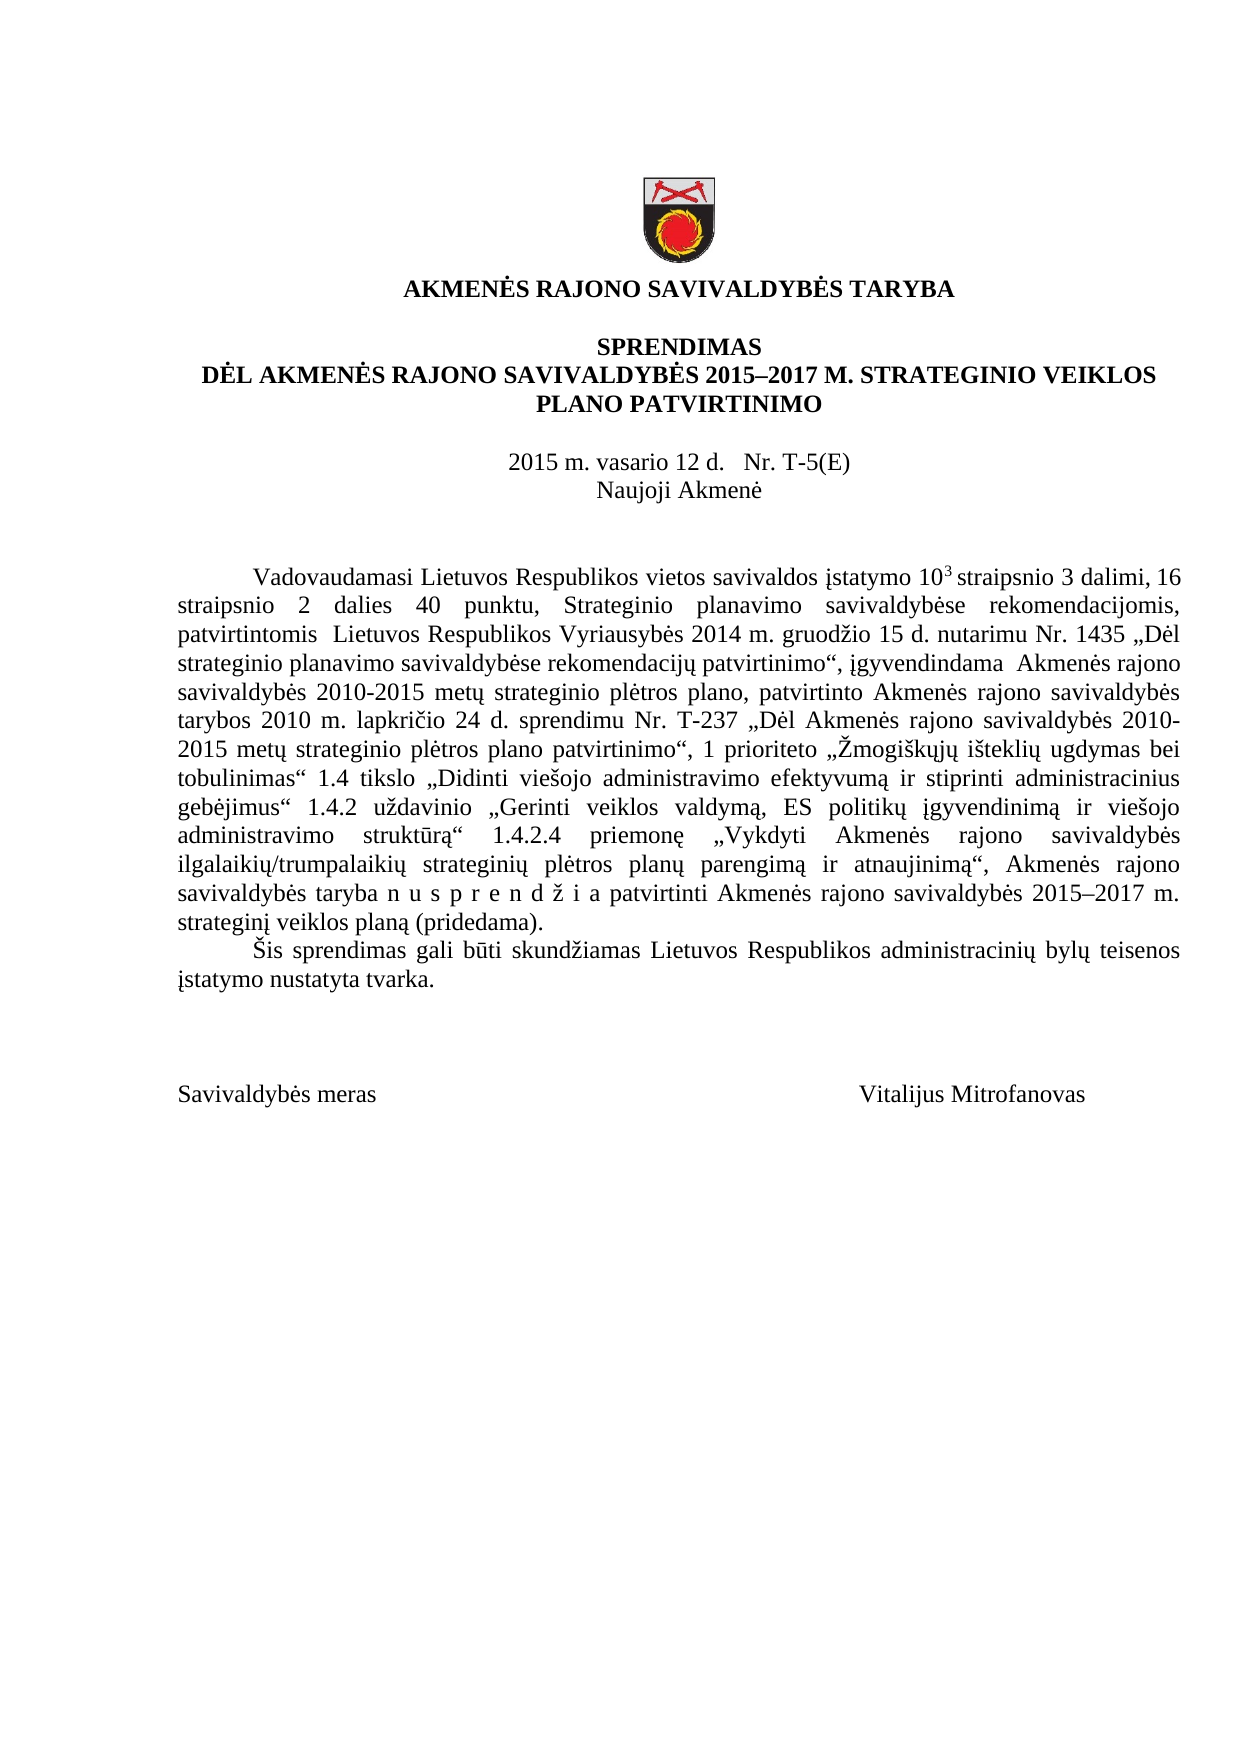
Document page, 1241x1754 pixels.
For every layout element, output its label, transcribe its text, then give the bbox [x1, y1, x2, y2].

text DĖL AKMENĖS RAJONO SAVIVALDYBĖS 2015–2017 M. STRATEGINIO VEIKLOS PLANO PATVIRTINIMO [177, 361, 1181, 418]
text 2015 m. vasario 12 d. Nr. T-5(E) [177, 447, 1181, 476]
text SPRENDIMAS [177, 332, 1181, 361]
text Šis sprendimas gali būti skundžiamas Lietuvos Respublikos administracinių bylų teisenos įstatymo nustatyta tvarka. [177, 936, 1181, 993]
text AKMENĖS RAJONO SAVIVALDYBĖS TARYBA [177, 274, 1181, 303]
text Savivaldybės meras Vitalijus Mitrofanovas [177, 1079, 1181, 1108]
text Naujoji Akmenė [177, 476, 1181, 504]
text Vadovaudamasi Lietuvos Respublikos vietos savivaldos įstatymo 103 straipsnio 3 dalimi, 16 straipsnio 2 dalies 40 punktu, Strateginio planavimo savivaldybėse rekomendacijomis, patvirtintomis Lietuvos Respublikos Vyriausybės 2014 m. gruodžio 15 d. nutarimu Nr. 1435 „Dėl strateginio planavimo savivaldybėse rekomendacijų patvirtinimo“, įgyvendindama Akmenės rajono savivaldybės 2010-2015 metų strateginio plėtros plano, patvirtinto Akmenės rajono savivaldybės tarybos 2010 m. lapkričio 24 d. sprendimu Nr. T-237 „Dėl Akmenės rajono savivaldybės 2010-2015 metų strateginio plėtros plano patvirtinimo“, 1 prioriteto „Žmogiškųjų išteklių ugdymas bei tobulinimas“ 1.4 tikslo „Didinti viešojo administravimo efektyvumą ir stiprinti administracinius gebėjimus“ 1.4.2 uždavinio „Gerinti veiklos valdymą, ES politikų įgyvendinimą ir viešojo administravimo struktūrą“ 1.4.2.4 priemonę „Vykdyti Akmenės rajono savivaldybės ilgalaikių/trumpalaikių strateginių plėtros planų parengimą ir atnaujinimą“, Akmenės rajono savivaldybės taryba n u s p r e n d ž i a patvirtinti Akmenės rajono savivaldybės 2015–2017 m. strateginį veiklos planą (pridedama). [177, 562, 1181, 936]
